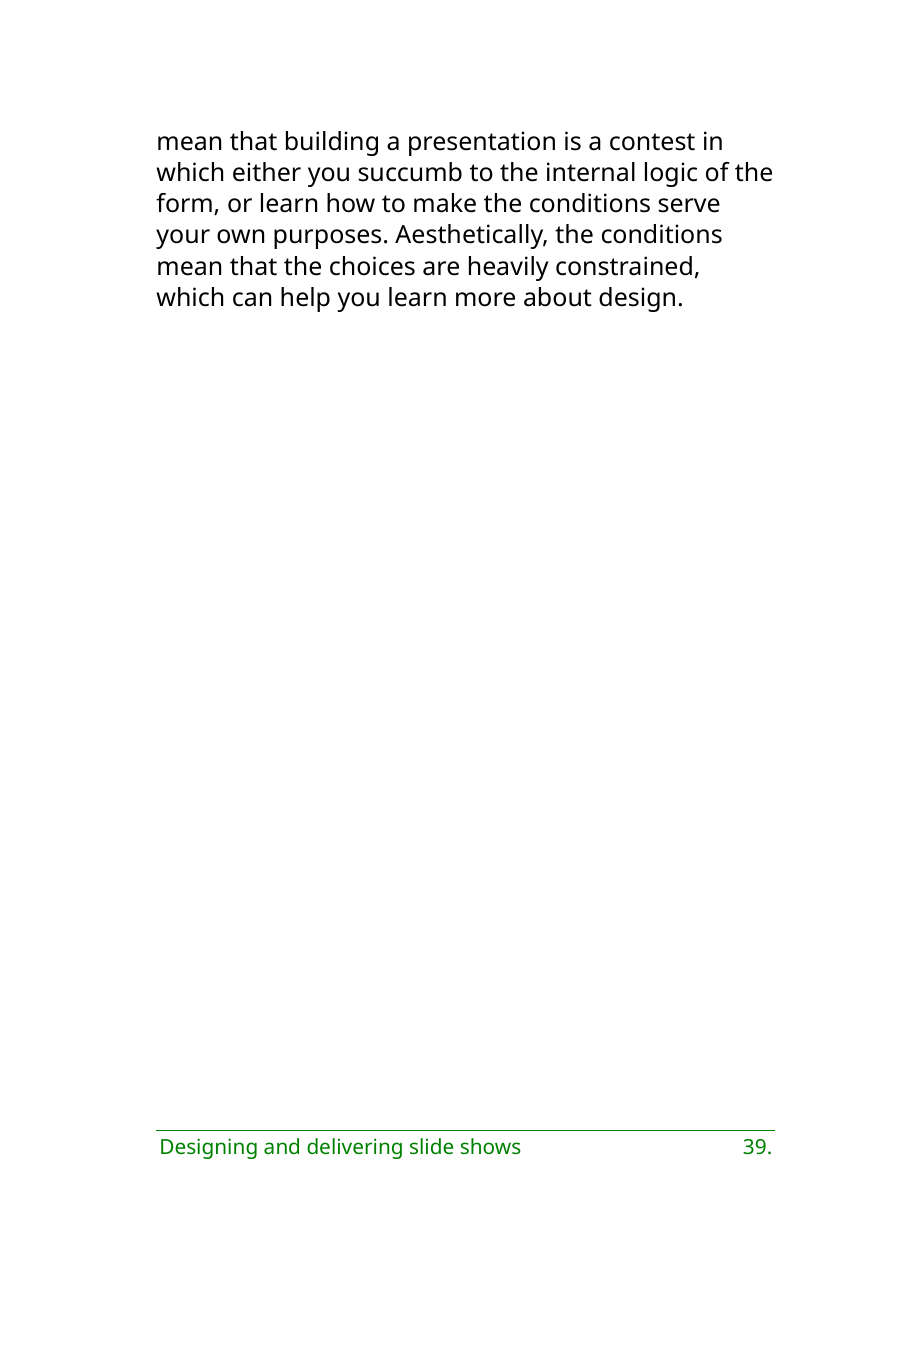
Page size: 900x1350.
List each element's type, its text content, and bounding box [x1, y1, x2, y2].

text mean that building a presentation is a contest in which either you succumb to the internal logic of the form, or learn how to make the conditions serve your own purposes. Aesthetically, the conditions mean that the choices are heavily constrained, which can help you learn more about design. [156, 125, 775, 312]
